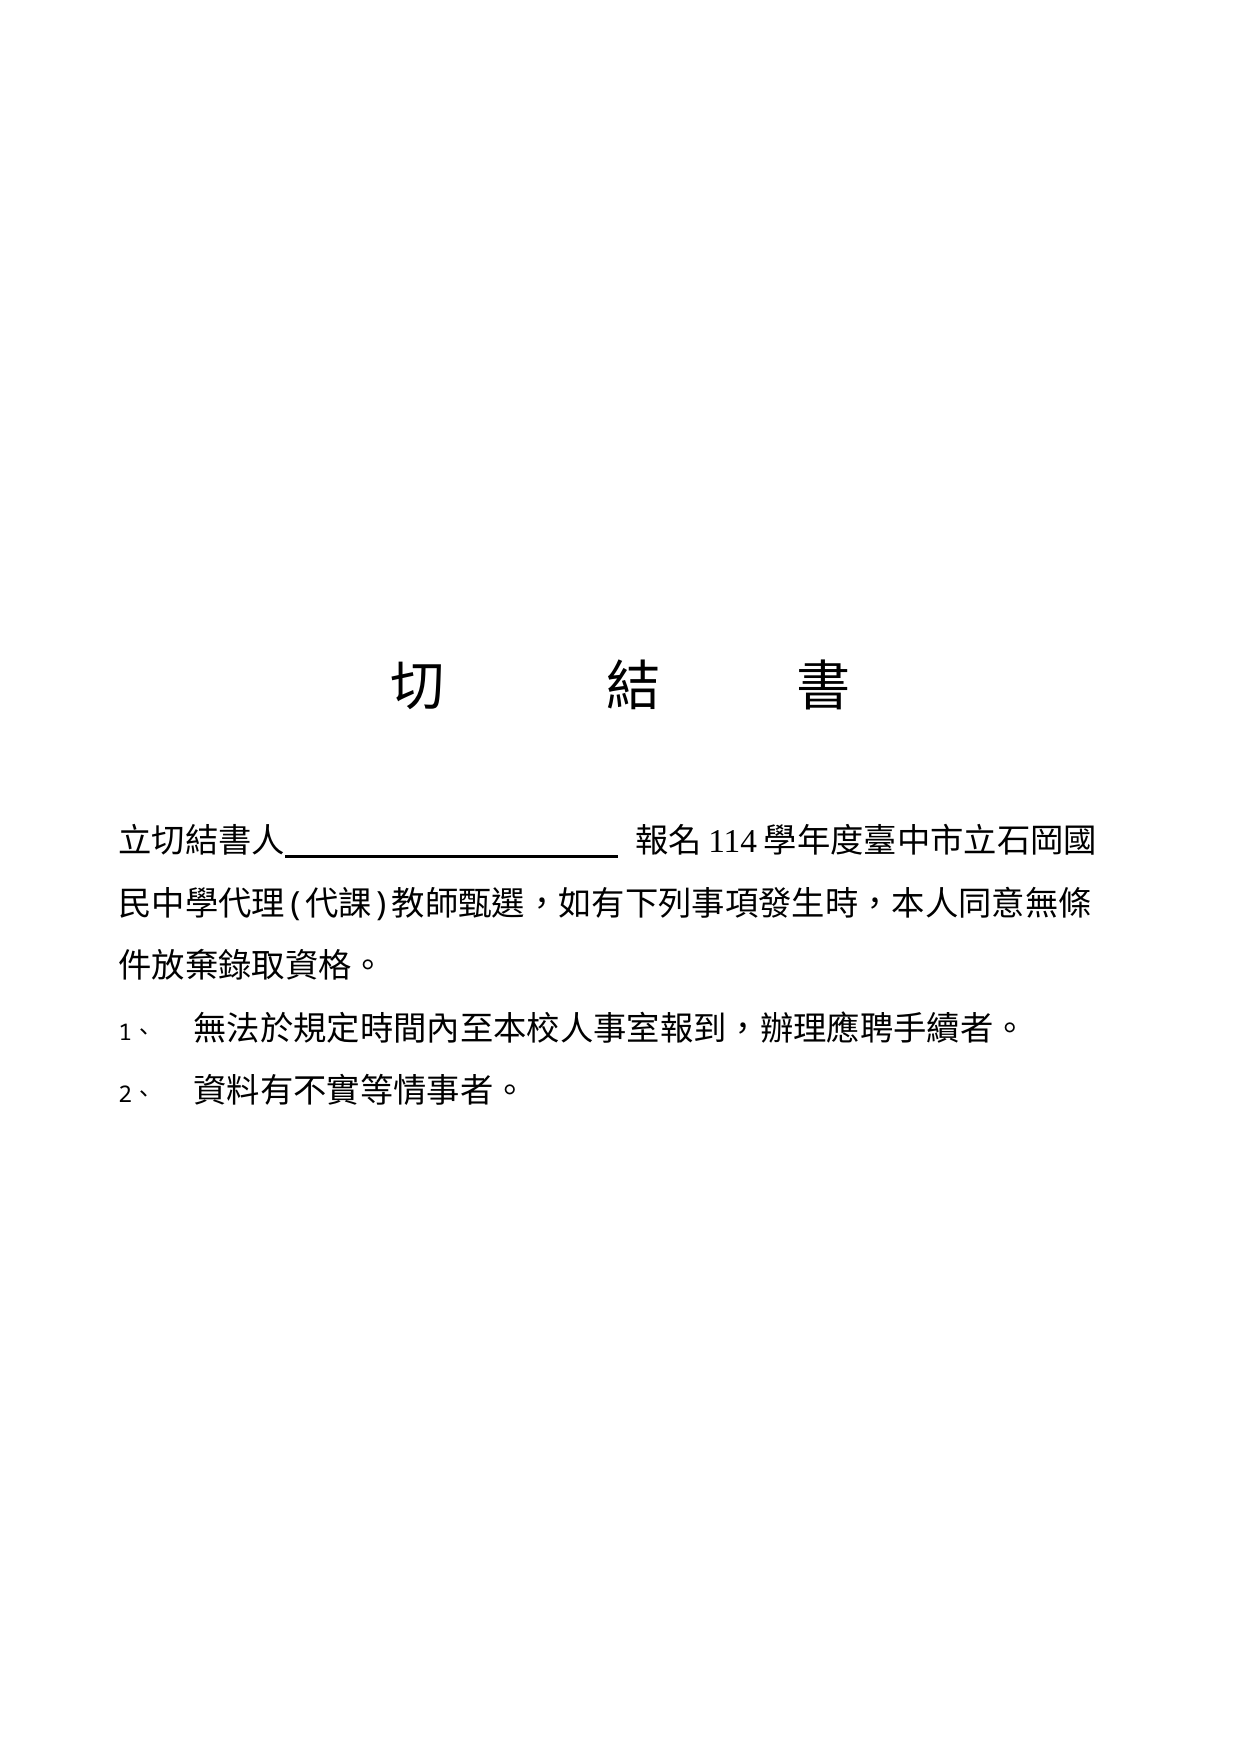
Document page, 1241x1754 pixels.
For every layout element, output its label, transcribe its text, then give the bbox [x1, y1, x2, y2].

list 資料有不實等情事者。 [118, 1047, 1122, 1109]
list 無法於規定時間內至本校人事室報到，辦理應聘手續者。 [118, 984, 1122, 1047]
text 立切結書人 報名114學年度臺中市立石岡國民中學代理(代課)教師甄選，如有下列事項發生時，本人同意無條件放棄錄取資格。 [118, 797, 1122, 984]
text 切 結 書 [118, 609, 1122, 734]
